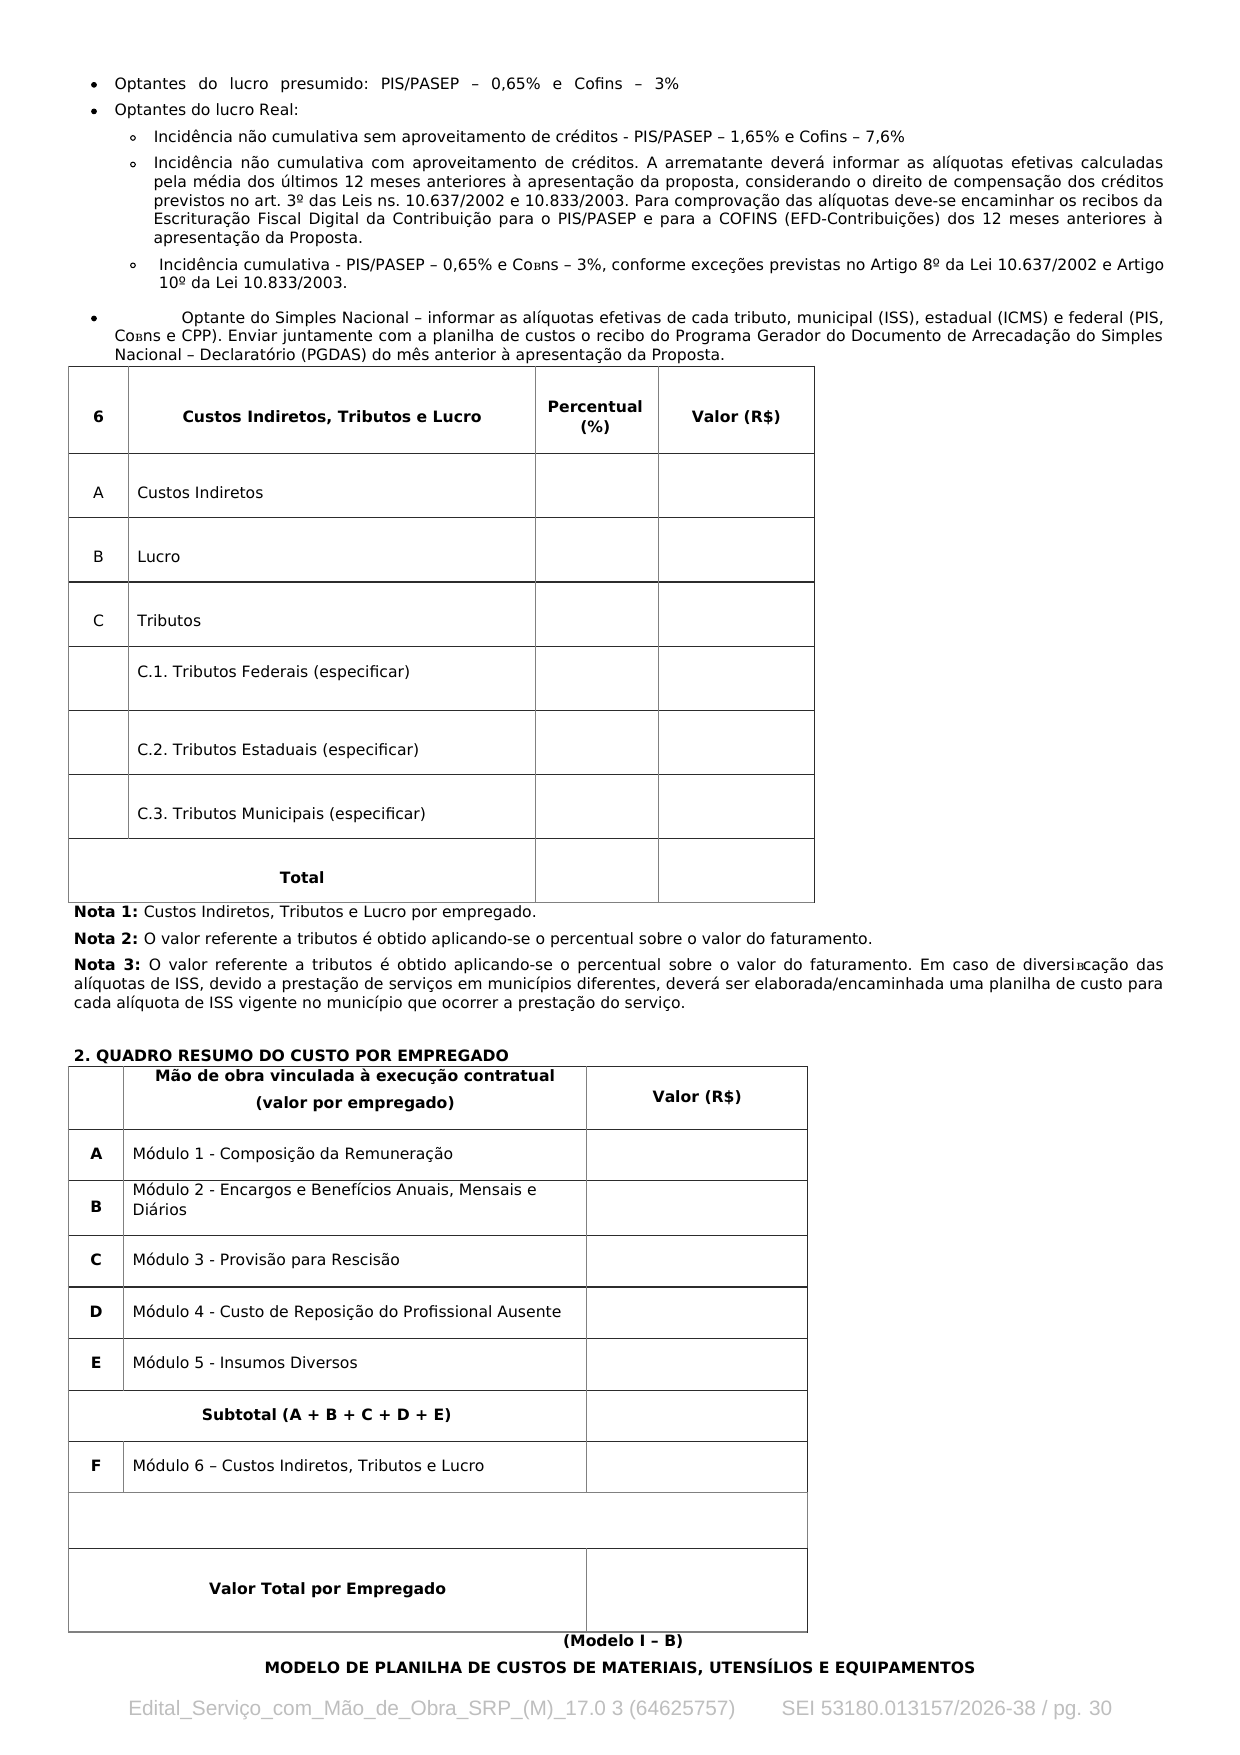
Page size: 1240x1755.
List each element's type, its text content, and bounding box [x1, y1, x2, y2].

table_cell [659, 583, 814, 646]
table_cell C [69, 1236, 123, 1286]
table_cell Módulo 4 - Custo de Reposição do Profissional Ausente [124, 1288, 586, 1338]
table_cell Custos Indiretos [129, 454, 535, 517]
table_cell [536, 839, 658, 902]
table_cell Módulo 2 - Encargos e Benefícios Anuais, Mensais e Diários [124, 1181, 586, 1235]
table_header Custos Indiretos, Tributos e Lucro [129, 367, 535, 453]
table_cell [659, 647, 814, 710]
table_cell E [69, 1339, 123, 1389]
table_cell Valor Total por Empregado [69, 1549, 586, 1631]
table_cell A [69, 1130, 123, 1180]
text MODELO DE PLANILHA DE CUSTOS DE MATERIAIS, UTENSÍLIOS E EQUIPAMENTOS [264, 1659, 1193, 1677]
table_cell [69, 647, 128, 710]
table_cell [659, 711, 814, 774]
table_cell [587, 1181, 807, 1235]
table_cell B [69, 1181, 123, 1235]
table_cell [587, 1339, 807, 1389]
table_header [69, 1067, 123, 1129]
table_cell [536, 518, 658, 581]
text Optantes do lucro presumido: PIS/PASEP – 0,65% e Cofins – 3% Optantes do lucro Real: [114, 75, 680, 119]
text Incidência não cumulativa com aproveitamento de créditos. A arrematante deverá informar as alíquotas efetivas calculadas pela média dos últimos 12 meses anteriores à apresentação da proposta, considerando o direito de compensação dos créditos previstos no art. 3º das Leis ns. 10.637/2002 e 10.833/2003. Para comprovação das alíquotas deve-se encaminhar os recibos da Escrituração Fiscal Digital da Contribuição para o PIS/PASEP e para a COFINS (EFD-Contribuições) dos 12 meses anteriores à apresentação da Proposta. [153, 154, 1165, 247]
table_cell Módulo 6 – Custos Indiretos, Tributos e Lucro [124, 1442, 586, 1492]
table_cell [587, 1549, 807, 1631]
table_cell [587, 1442, 807, 1492]
text Optante do Simples Nacional – informar as alíquotas efetivas de cada tributo, municipal (ISS), estadual (ICMS) e federal (PIS, Cons e CPP). Enviar juntamente com a planilha de custos o recibo do Programa Gerador do Documento de Arrecadação do Simples Nacional – Declaratório (PGDAS) do mês anterior à apresentação da Proposta. [114, 309, 1165, 364]
table_cell [536, 775, 658, 838]
table_cell Total [69, 839, 535, 902]
table_header Mão de obra vinculada à execução contratual (valor por empregado) [124, 1067, 586, 1129]
text Incidência cumulativa - PIS/PASEP – 0,65% e Cons – 3%, conforme exceções previstas no Artigo 8º da Lei 10.637/2002 e Artigo 10º da Lei 10.833/2003. [92, 256, 1165, 292]
table_cell [69, 775, 128, 838]
table_cell C.1. Tributos Federais (especificar) [129, 647, 535, 710]
text Incidência não cumulativa sem aproveitamento de créditos - PIS/PASEP – 1,65% e Cofins – 7,6% [153, 128, 1165, 146]
table_cell [659, 454, 814, 517]
text Nota 2: O valor referente a tributos é obtido aplicando-se o percentual sobre o valor do faturamento. [74, 930, 1165, 948]
table_cell Módulo 5 - Insumos Diversos [124, 1339, 586, 1389]
text Nota 3: O valor referente a tributos é obtido aplicando-se o percentual sobre o valor do faturamento. Em caso de diversicação das alíquotas de ISS, devido a prestação de serviços em municípios diferentes, deverá ser elaborada/encaminhada uma planilha de custo para cada alíquota de ISS vigente no município que ocorrer a prestação do serviço. [74, 956, 1165, 1012]
table_cell Tributos [129, 583, 535, 646]
table_cell [659, 775, 814, 838]
table_cell [536, 583, 658, 646]
table_header Valor (R$) [659, 367, 814, 453]
table_cell [69, 1493, 807, 1548]
table_cell C.3. Tributos Municipais (especificar) [129, 775, 535, 838]
table_cell Subtotal (A + B + C + D + E) [124, 1391, 586, 1441]
table_cell [69, 1391, 124, 1441]
table_cell B [69, 518, 128, 581]
table_cell Lucro [129, 518, 535, 581]
table_cell [659, 839, 814, 902]
table_cell C.2. Tributos Estaduais (especificar) [129, 711, 535, 774]
table_cell [587, 1130, 807, 1180]
table_cell [587, 1236, 807, 1286]
table_cell [659, 518, 814, 581]
table_cell [536, 711, 658, 774]
table_cell [536, 647, 658, 710]
table_cell D [69, 1288, 123, 1338]
table_header 6 [69, 367, 128, 453]
text 2. QUADRO RESUMO DO CUSTO POR EMPREGADO [74, 1046, 1193, 1065]
table_cell C [69, 583, 128, 646]
table_cell [587, 1288, 807, 1338]
table_cell F [69, 1442, 123, 1492]
text Nota 1: Custos Indiretos, Tributos e Lucro por empregado. [74, 903, 1165, 922]
table_cell Módulo 1 - Composição da Remuneração [124, 1130, 586, 1180]
table_cell [536, 454, 658, 517]
table_cell Módulo 3 - Provisão para Rescisão [124, 1236, 586, 1286]
table_header Percentual (%) [536, 367, 658, 453]
table_header Valor (R$) [587, 1067, 807, 1129]
table_cell A [69, 454, 128, 517]
table_cell [69, 711, 128, 774]
table_cell [587, 1391, 807, 1441]
text (Modelo I – B) [69, 1632, 1177, 1651]
